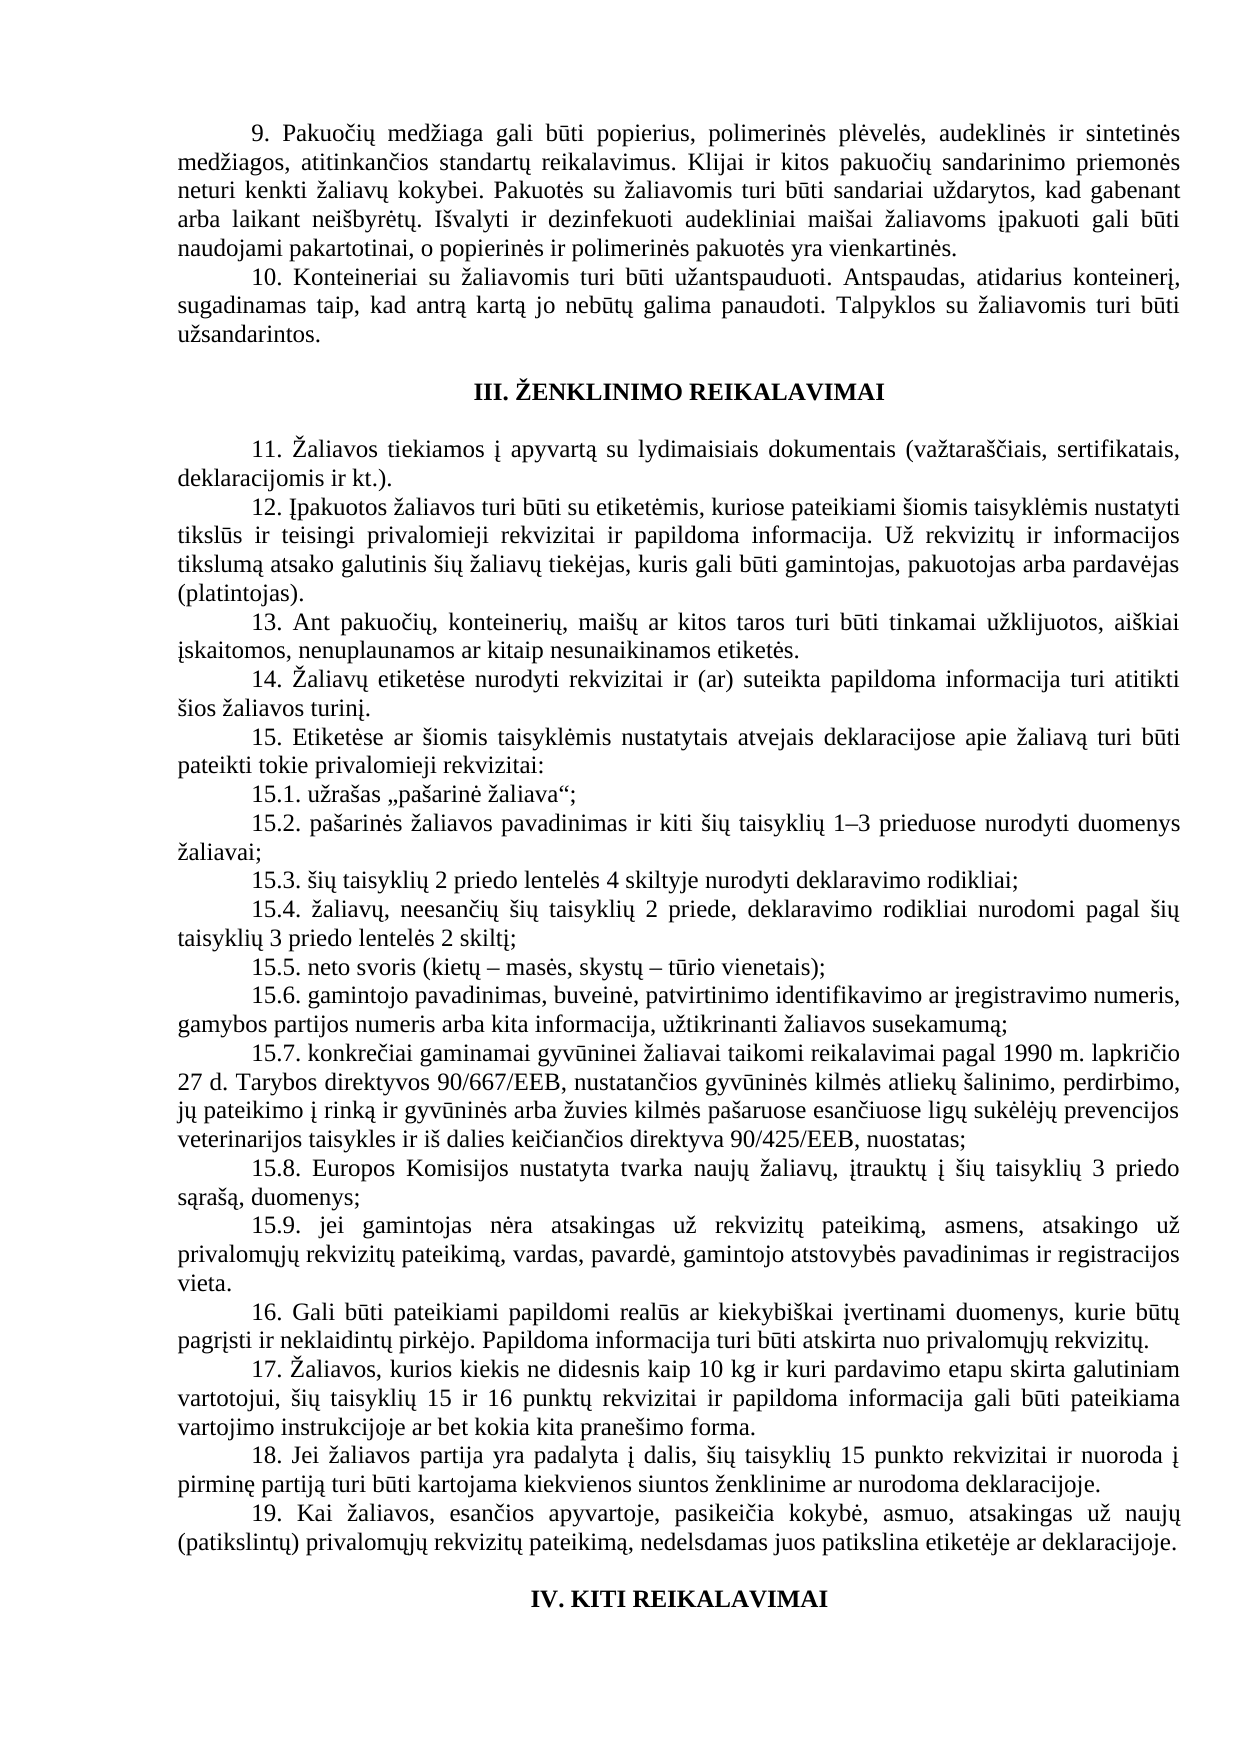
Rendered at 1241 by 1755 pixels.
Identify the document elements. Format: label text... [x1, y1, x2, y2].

text 15.8. Europos Komisijos nustatyta tvarka naujų žaliavų, įtrauktų į šių taisyklių 3 priedo sąrašą, duomenys; [177, 1153, 1181, 1211]
text 9. Pakuočių medžiaga gali būti popierius, polimerinės plėvelės, audeklinės ir sintetinės medžiagos, atitinkančios standartų reikalavimus. Klijai ir kitos pakuočių sandarinimo priemonės neturi kenkti žaliavų kokybei. Pakuotės su žaliavomis turi būti sandariai uždarytos, kad gabenant arba laikant neišbyrėtų. Išvalyti ir dezinfekuoti audekliniai maišai žaliavoms įpakuoti gali būti naudojami pakartotinai, o popierinės ir polimerinės pakuotės yra vienkartinės. [177, 118, 1181, 262]
text 15.6. gamintojo pavadinimas, buveinė, patvirtinimo identifikavimo ar įregistravimo numeris, gamybos partijos numeris arba kita informacija, užtikrinanti žaliavos susekamumą; [177, 981, 1181, 1038]
text 14. Žaliavų etiketėse nurodyti rekvizitai ir (ar) suteikta papildoma informacija turi atitikti šios žaliavos turinį. [177, 664, 1181, 722]
text 15.2. pašarinės žaliavos pavadinimas ir kiti šių taisyklių 1–3 prieduose nurodyti duomenys žaliavai; [177, 808, 1181, 866]
text 15. Etiketėse ar šiomis taisyklėmis nustatytais atvejais deklaracijose apie žaliavą turi būti pateikti tokie privalomieji rekvizitai: [177, 722, 1181, 779]
text 16. Gali būti pateikiami papildomi realūs ar kiekybiškai įvertinami duomenys, kurie būtų pagrįsti ir neklaidintų pirkėjo. Papildoma informacija turi būti atskirta nuo privalomųjų rekvizitų. [177, 1297, 1181, 1354]
text 15.1. užrašas „pašarinė žaliava“; [177, 779, 1181, 808]
text 19. Kai žaliavos, esančios apyvartoje, pasikeičia kokybė, asmuo, atsakingas už naujų (patikslintų) privalomųjų rekvizitų pateikimą, nedelsdamas juos patikslina etiketėje ar deklaracijoje. [177, 1498, 1181, 1556]
text 15.9. jei gamintojas nėra atsakingas už rekvizitų pateikimą, asmens, atsakingo už privalomųjų rekvizitų pateikimą, vardas, pavardė, gamintojo atstovybės pavadinimas ir registracijos vieta. [177, 1211, 1181, 1297]
text 13. Ant pakuočių, konteinerių, maišų ar kitos taros turi būti tinkamai užklijuotos, aiškiai įskaitomos, nenuplaunamos ar kitaip nesunaikinamos etiketės. [177, 607, 1181, 664]
text IV. KITI REIKALAVIMAI [177, 1584, 1181, 1613]
text 15.4. žaliavų, neesančių šių taisyklių 2 priede, deklaravimo rodikliai nurodomi pagal šių taisyklių 3 priedo lentelės 2 skiltį; [177, 894, 1181, 952]
text 17. Žaliavos, kurios kiekis ne didesnis kaip 10 kg ir kuri pardavimo etapu skirta galutiniam vartotojui, šių taisyklių 15 ir 16 punktų rekvizitai ir papildoma informacija gali būti pateikiama vartojimo instrukcijoje ar bet kokia kita pranešimo forma. [177, 1354, 1181, 1441]
text 11. Žaliavos tiekiamos į apyvartą su lydimaisiais dokumentais (važtaraščiais, sertifikatais, deklaracijomis ir kt.). [177, 434, 1181, 492]
text III. ŽENKLINIMO REIKALAVIMAI [177, 377, 1181, 406]
text 15.3. šių taisyklių 2 priedo lentelės 4 skiltyje nurodyti deklaravimo rodikliai; [177, 866, 1181, 894]
text 12. Įpakuotos žaliavos turi būti su etiketėmis, kuriose pateikiami šiomis taisyklėmis nustatyti tikslūs ir teisingi privalomieji rekvizitai ir papildoma informacija. Už rekvizitų ir informacijos tikslumą atsako galutinis šių žaliavų tiekėjas, kuris gali būti gamintojas, pakuotojas arba pardavėjas (platintojas). [177, 492, 1181, 607]
text 15.7. konkrečiai gaminamai gyvūninei žaliavai taikomi reikalavimai pagal 1990 m. lapkričio 27 d. Tarybos direktyvos 90/667/EEB, nustatančios gyvūninės kilmės atliekų šalinimo, perdirbimo, jų pateikimo į rinką ir gyvūninės arba žuvies kilmės pašaruose esančiuose ligų sukėlėjų prevencijos veterinarijos taisykles ir iš dalies keičiančios direktyva 90/425/EEB, nuostatas; [177, 1038, 1181, 1153]
text 18. Jei žaliavos partija yra padalyta į dalis, šių taisyklių 15 punkto rekvizitai ir nuoroda į pirminę partiją turi būti kartojama kiekvienos siuntos ženklinime ar nurodoma deklaracijoje. [177, 1441, 1181, 1498]
text 10. Konteineriai su žaliavomis turi būti užantspauduoti. Antspaudas, atidarius konteinerį, sugadinamas taip, kad antrą kartą jo nebūtų galima panaudoti. Talpyklos su žaliavomis turi būti užsandarintos. [177, 262, 1181, 348]
text 15.5. neto svoris (kietų – masės, skystų – tūrio vienetais); [177, 952, 1181, 981]
